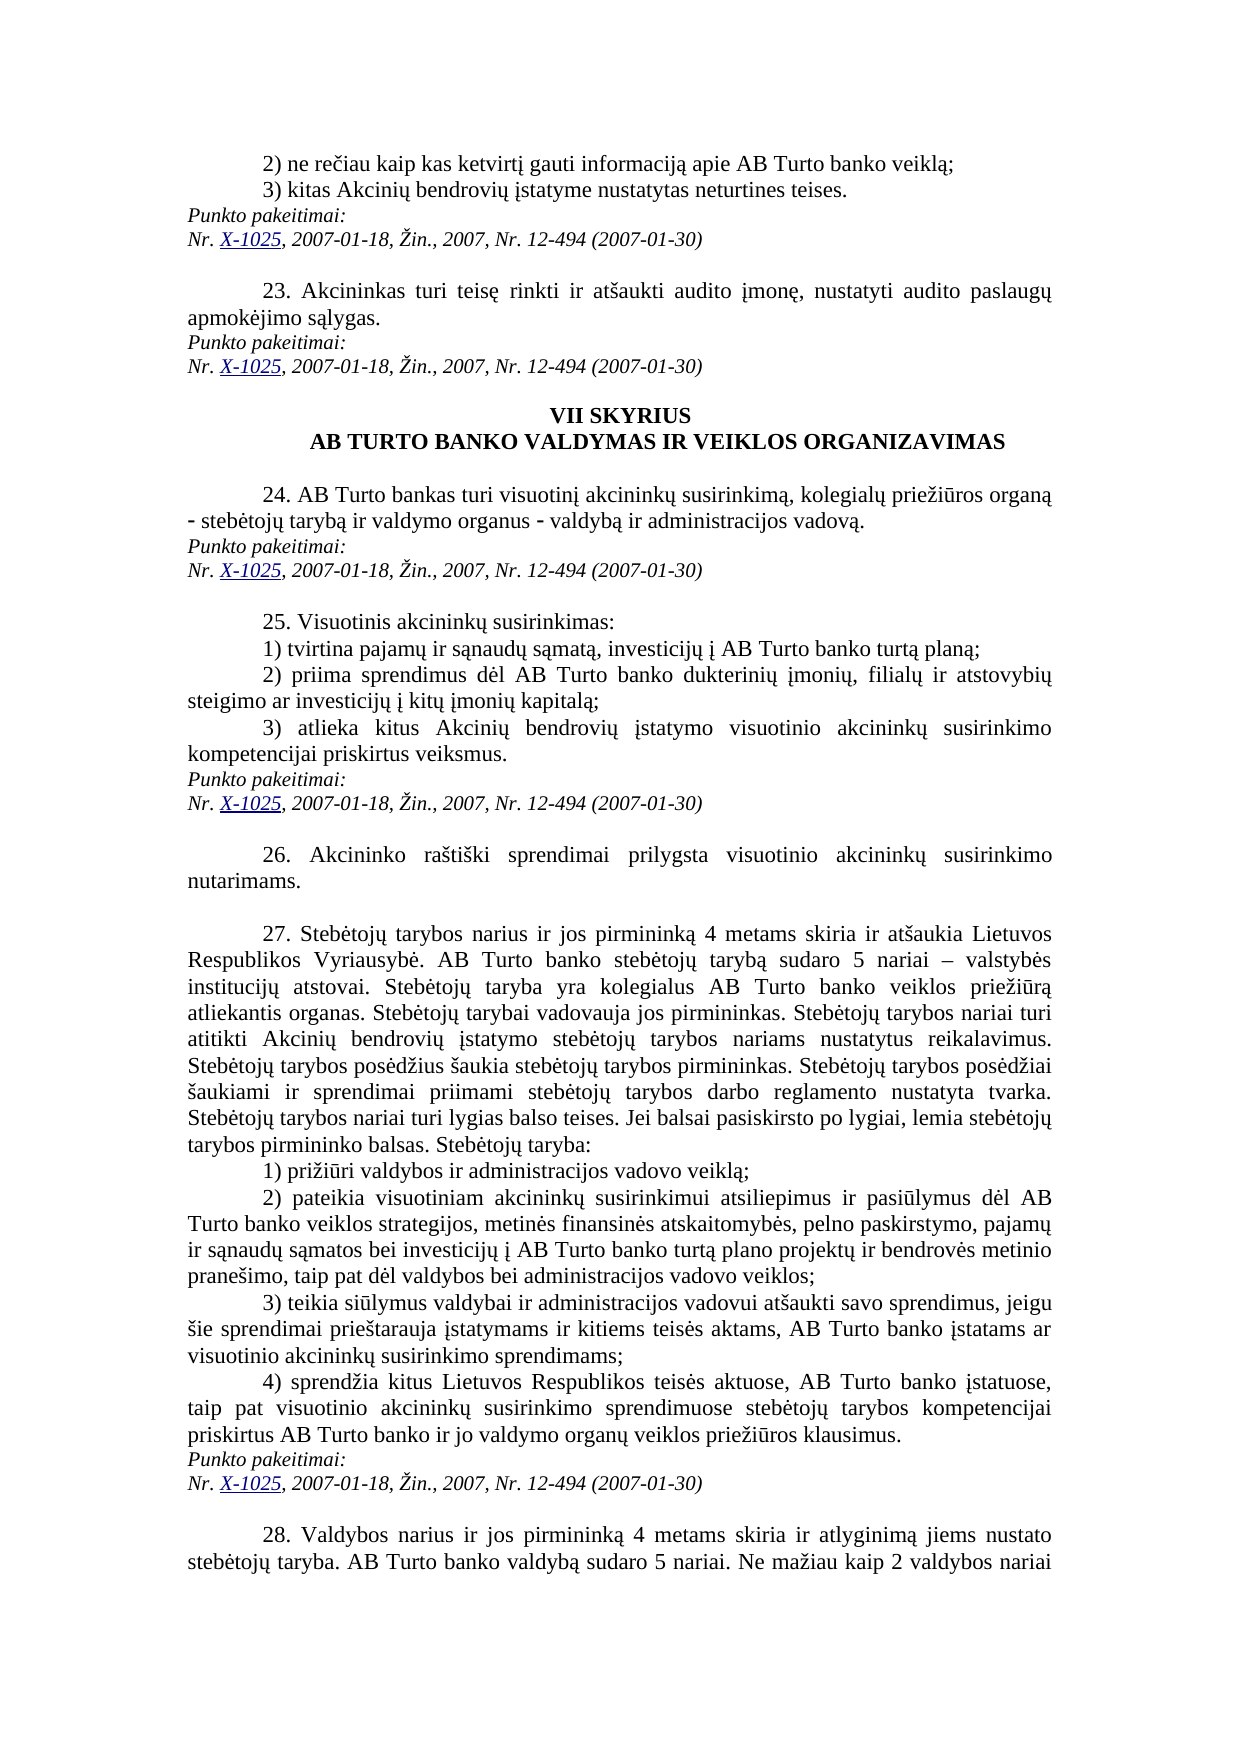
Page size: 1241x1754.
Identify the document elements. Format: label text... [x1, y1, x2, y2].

text VII SKYRIUS [187, 402, 1053, 428]
text Punkto pakeitimai: [187, 1447, 1053, 1471]
text AB TURTO BANKO VALDYMAS IR VEIKLOS ORGANIZAVIMAS [187, 428, 1053, 455]
text 2) priima sprendimus dėl AB Turto banko dukterinių įmonių, filialų ir atstovybių steigimo ar investicijų į kitų įmonių kapitalą; [187, 661, 1053, 714]
text 28. Valdybos narius ir jos pirmininką 4 metams skiria ir atlyginimą jiems nustato stebėtojų taryba. AB Turto banko valdybą sudaro 5 nariai. Ne mažiau kaip 2 valdybos nariai [187, 1522, 1053, 1574]
text 24. AB Turto bankas turi visuotinį akcininkų susirinkimą, kolegialų priežiūros organą - stebėtojų tarybą ir valdymo organus - valdybą ir administracijos vadovą. [187, 481, 1053, 534]
text 26. Akcininko raštiški sprendimai prilygsta visuotinio akcininkų susirinkimo nutarimams. [187, 841, 1053, 894]
text 2) pateikia visuotiniam akcininkų susirinkimui atsiliepimus ir pasiūlymus dėl AB Turto banko veiklos strategijos, metinės finansinės atskaitomybės, pelno paskirstymo, pajamų ir sąnaudų sąmatos bei investicijų į AB Turto banko turtą plano projektų ir bendrovės metinio pranešimo, taip pat dėl valdybos bei administracijos vadovo veiklos; [187, 1183, 1053, 1289]
text 1) tvirtina pajamų ir sąnaudų sąmatą, investicijų į AB Turto banko turtą planą; [187, 635, 1053, 661]
text 27. Stebėtojų tarybos narius ir jos pirmininką 4 metams skiria ir atšaukia Lietuvos Respublikos Vyriausybė. AB Turto banko stebėtojų tarybą sudaro 5 nariai – valstybės institucijų atstovai. Stebėtojų taryba yra kolegialus AB Turto banko veiklos priežiūrą atliekantis organas. Stebėtojų tarybai vadovauja jos pirmininkas. Stebėtojų tarybos nariai turi atitikti Akcinių bendrovių įstatymo stebėtojų tarybos nariams nustatytus reikalavimus. Stebėtojų tarybos posėdžius šaukia stebėtojų tarybos pirmininkas. Stebėtojų tarybos posėdžiai šaukiami ir sprendimai priimami stebėtojų tarybos darbo reglamento nustatyta tvarka. Stebėtojų tarybos nariai turi lygias balso teises. Jei balsai pasiskirsto po lygiai, lemia stebėtojų tarybos pirmininko balsas. Stebėtojų taryba: [187, 920, 1053, 1157]
text Punkto pakeitimai: [187, 330, 1053, 354]
text Punkto pakeitimai: [187, 203, 1053, 227]
text 3) atlieka kitus Akcinių bendrovių įstatymo visuotinio akcininkų susirinkimo kompetencijai priskirtus veiksmus. [187, 714, 1053, 766]
text 3) teikia siūlymus valdybai ir administracijos vadovui atšaukti savo sprendimus, jeigu šie sprendimai prieštarauja įstatymams ir kitiems teisės aktams, AB Turto banko įstatams ar visuotinio akcininkų susirinkimo sprendimams; [187, 1289, 1053, 1368]
text 3) kitas Akcinių bendrovių įstatyme nustatytas neturtines teises. [187, 176, 1053, 203]
text Punkto pakeitimai: [187, 534, 1053, 558]
text Nr. X-1025, 2007-01-18, Žin., 2007, Nr. 12-494 (2007-01-30) [187, 558, 1053, 582]
text 2) ne rečiau kaip kas ketvirtį gauti informaciją apie AB Turto banko veiklą; [187, 150, 1053, 176]
text 4) sprendžia kitus Lietuvos Respublikos teisės aktuose, AB Turto banko įstatuose, taip pat visuotinio akcininkų susirinkimo sprendimuose stebėtojų tarybos kompetencijai priskirtus AB Turto banko ir jo valdymo organų veiklos priežiūros klausimus. [187, 1368, 1053, 1447]
text Nr. X-1025, 2007-01-18, Žin., 2007, Nr. 12-494 (2007-01-30) [187, 227, 1053, 251]
text 25. Visuotinis akcininkų susirinkimas: [187, 608, 1053, 635]
text 1) prižiūri valdybos ir administracijos vadovo veiklą; [187, 1157, 1053, 1183]
text Nr. X-1025, 2007-01-18, Žin., 2007, Nr. 12-494 (2007-01-30) [187, 791, 1053, 814]
text Punkto pakeitimai: [187, 766, 1053, 791]
text 23. Akcininkas turi teisę rinkti ir atšaukti audito įmonę, nustatyti audito paslaugų apmokėjimo sąlygas. [187, 277, 1053, 330]
text Nr. X-1025, 2007-01-18, Žin., 2007, Nr. 12-494 (2007-01-30) [187, 1471, 1053, 1495]
text Nr. X-1025, 2007-01-18, Žin., 2007, Nr. 12-494 (2007-01-30) [187, 354, 1053, 378]
